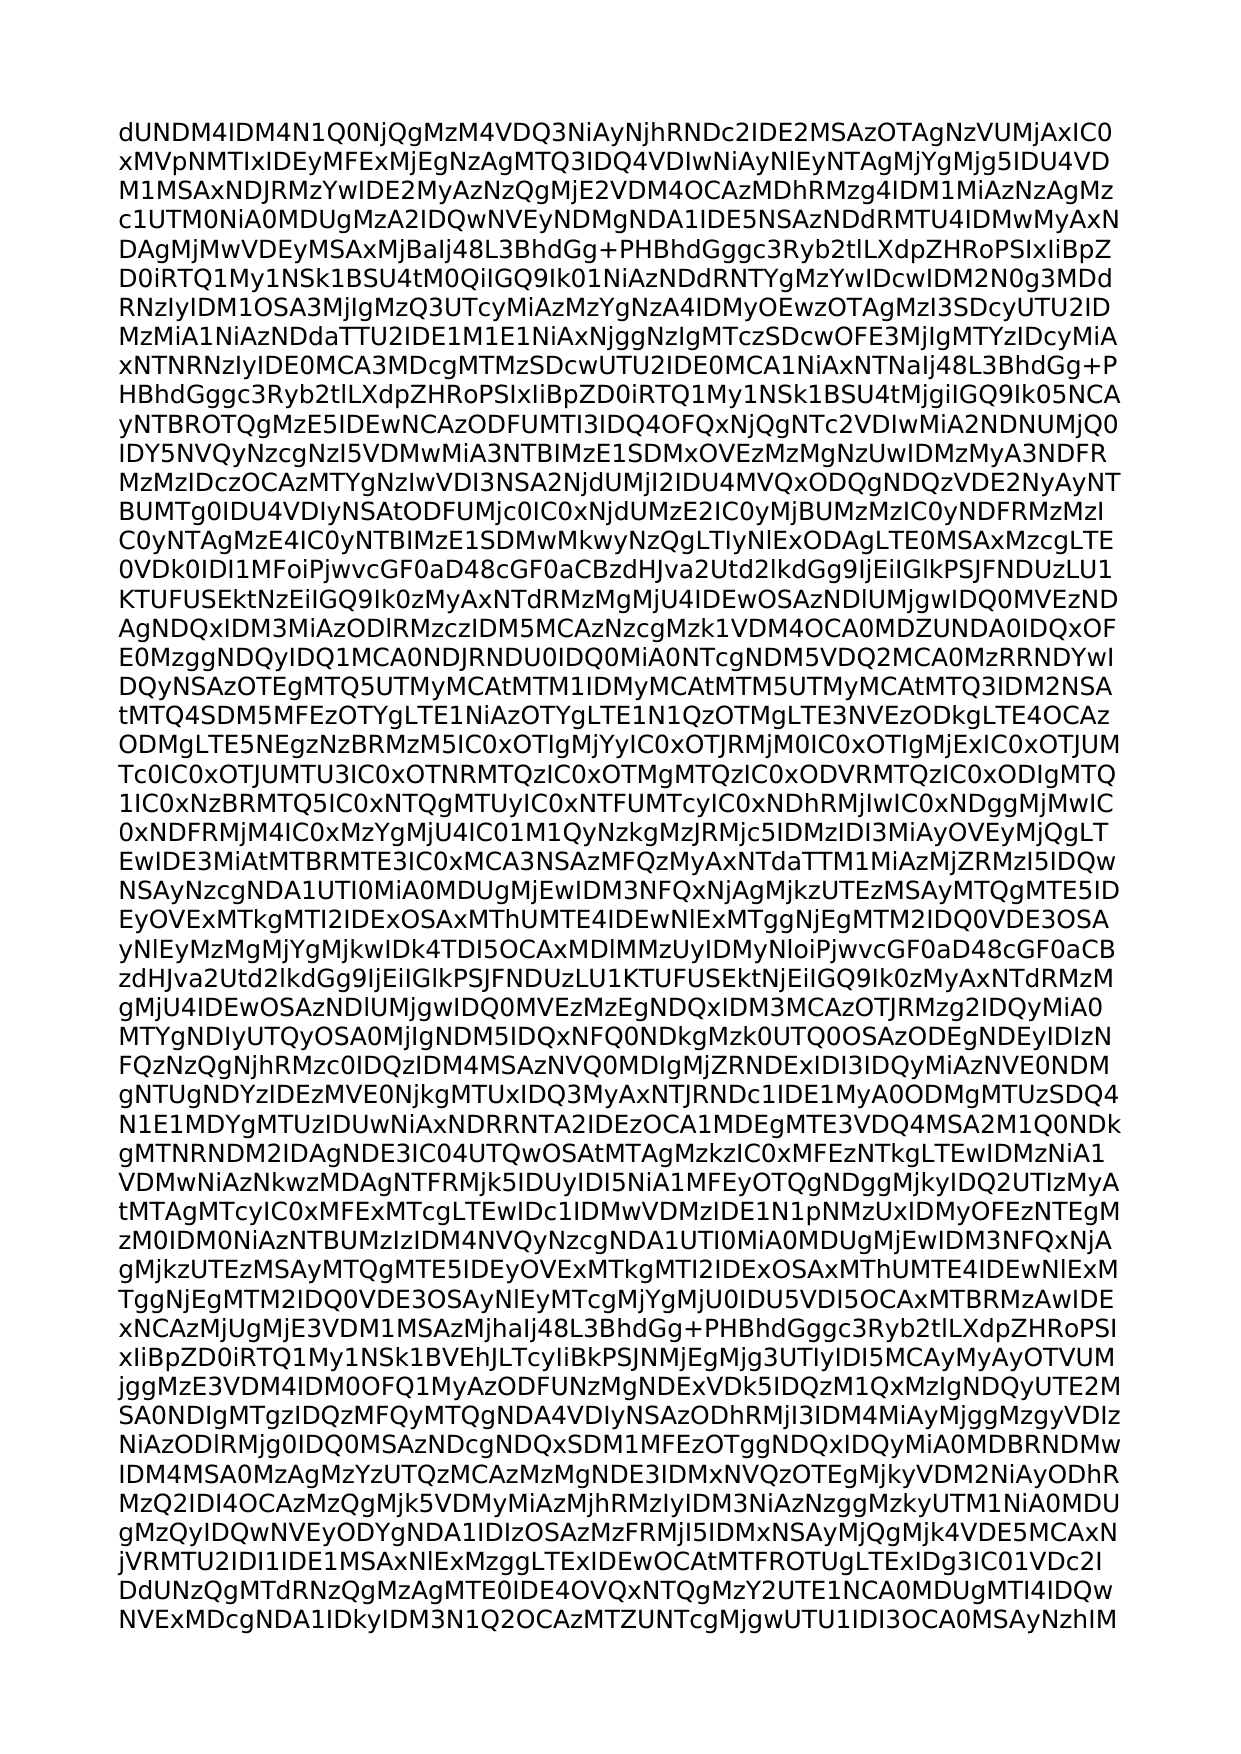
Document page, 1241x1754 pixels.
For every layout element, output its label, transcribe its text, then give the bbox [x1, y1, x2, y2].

text dUNDM4IDM4N1Q0NjQgMzM4VDQ3NiAyNjhRNDc2IDE2MSAzOTAgNzVUMjAxIC0xMVpNMTIxIDEyMFExMjEgNzAgMTQ3IDQ4VDIwNiAyNlEyNTAgMjYgMjg5IDU4VDM1MSAxNDJRMzYwIDE2MyAzNzQgMjE2VDM4OCAzMDhRMzg4IDM1MiAzNzAgMzc1UTM0NiA0MDUgMzA2IDQwNVEyNDMgNDA1IDE5NSAzNDdRMTU4IDMwMyAxNDAgMjMwVDEyMSAxMjBaIj48L3BhdGg+PHBhdGggc3Ryb2tlLXdpZHRoPSIxIiBpZD0iRTQ1My1NSk1BSU4tM0QiIGQ9Ik01NiAzNDdRNTYgMzYwIDcwIDM2N0g3MDdRNzIyIDM1OSA3MjIgMzQ3UTcyMiAzMzYgNzA4IDMyOEwzOTAgMzI3SDcyUTU2IDMzMiA1NiAzNDdaTTU2IDE1M1E1NiAxNjggNzIgMTczSDcwOFE3MjIgMTYzIDcyMiAxNTNRNzIyIDE0MCA3MDcgMTMzSDcwUTU2IDE0MCA1NiAxNTNaIj48L3BhdGg+PHBhdGggc3Ryb2tlLXdpZHRoPSIxIiBpZD0iRTQ1My1NSk1BSU4tMjgiIGQ9Ik05NCAyNTBROTQgMzE5IDEwNCAzODFUMTI3IDQ4OFQxNjQgNTc2VDIwMiA2NDNUMjQ0IDY5NVQyNzcgNzI5VDMwMiA3NTBIMzE1SDMxOVEzMzMgNzUwIDMzMyA3NDFRMzMzIDczOCAzMTYgNzIwVDI3NSA2NjdUMjI2IDU4MVQxODQgNDQzVDE2NyAyNTBUMTg0IDU4VDIyNSAtODFUMjc0IC0xNjdUMzE2IC0yMjBUMzMzIC0yNDFRMzMzIC0yNTAgMzE4IC0yNTBIMzE1SDMwMkwyNzQgLTIyNlExODAgLTE0MSAxMzcgLTE0VDk0IDI1MFoiPjwvcGF0aD48cGF0aCBzdHJva2Utd2lkdGg9IjEiIGlkPSJFNDUzLU1KTUFUSEktNzEiIGQ9Ik0zMyAxNTdRMzMgMjU4IDEwOSAzNDlUMjgwIDQ0MVEzNDAgNDQxIDM3MiAzODlRMzczIDM5MCAzNzcgMzk1VDM4OCA0MDZUNDA0IDQxOFE0MzggNDQyIDQ1MCA0NDJRNDU0IDQ0MiA0NTcgNDM5VDQ2MCA0MzRRNDYwIDQyNSAzOTEgMTQ5UTMyMCAtMTM1IDMyMCAtMTM5UTMyMCAtMTQ3IDM2NSAtMTQ4SDM5MFEzOTYgLTE1NiAzOTYgLTE1N1QzOTMgLTE3NVEzODkgLTE4OCAzODMgLTE5NEgzNzBRMzM5IC0xOTIgMjYyIC0xOTJRMjM0IC0xOTIgMjExIC0xOTJUMTc0IC0xOTJUMTU3IC0xOTNRMTQzIC0xOTMgMTQzIC0xODVRMTQzIC0xODIgMTQ1IC0xNzBRMTQ5IC0xNTQgMTUyIC0xNTFUMTcyIC0xNDhRMjIwIC0xNDggMjMwIC0xNDFRMjM4IC0xMzYgMjU4IC01M1QyNzkgMzJRMjc5IDMzIDI3MiAyOVEyMjQgLTEwIDE3MiAtMTBRMTE3IC0xMCA3NSAzMFQzMyAxNTdaTTM1MiAzMjZRMzI5IDQwNSAyNzcgNDA1UTI0MiA0MDUgMjEwIDM3NFQxNjAgMjkzUTEzMSAyMTQgMTE5IDEyOVExMTkgMTI2IDExOSAxMThUMTE4IDEwNlExMTggNjEgMTM2IDQ0VDE3OSAyNlEyMzMgMjYgMjkwIDk4TDI5OCAxMDlMMzUyIDMyNloiPjwvcGF0aD48cGF0aCBzdHJva2Utd2lkdGg9IjEiIGlkPSJFNDUzLU1KTUFUSEktNjEiIGQ9Ik0zMyAxNTdRMzMgMjU4IDEwOSAzNDlUMjgwIDQ0MVEzMzEgNDQxIDM3MCAzOTJRMzg2IDQyMiA0MTYgNDIyUTQyOSA0MjIgNDM5IDQxNFQ0NDkgMzk0UTQ0OSAzODEgNDEyIDIzNFQzNzQgNjhRMzc0IDQzIDM4MSAzNVQ0MDIgMjZRNDExIDI3IDQyMiAzNVE0NDMgNTUgNDYzIDEzMVE0NjkgMTUxIDQ3MyAxNTJRNDc1IDE1MyA0ODMgMTUzSDQ4N1E1MDYgMTUzIDUwNiAxNDRRNTA2IDEzOCA1MDEgMTE3VDQ4MSA2M1Q0NDkgMTNRNDM2IDAgNDE3IC04UTQwOSAtMTAgMzkzIC0xMFEzNTkgLTEwIDMzNiA1VDMwNiAzNkwzMDAgNTFRMjk5IDUyIDI5NiA1MFEyOTQgNDggMjkyIDQ2UTIzMyAtMTAgMTcyIC0xMFExMTcgLTEwIDc1IDMwVDMzIDE1N1pNMzUxIDMyOFEzNTEgMzM0IDM0NiAzNTBUMzIzIDM4NVQyNzcgNDA1UTI0MiA0MDUgMjEwIDM3NFQxNjAgMjkzUTEzMSAyMTQgMTE5IDEyOVExMTkgMTI2IDExOSAxMThUMTE4IDEwNlExMTggNjEgMTM2IDQ0VDE3OSAyNlEyMTcgMjYgMjU0IDU5VDI5OCAxMTBRMzAwIDExNCAzMjUgMjE3VDM1MSAzMjhaIj48L3BhdGg+PHBhdGggc3Ryb2tlLXdpZHRoPSIxIiBpZD0iRTQ1My1NSk1BVEhJLTcyIiBkPSJNMjEgMjg3UTIyIDI5MCAyMyAyOTVUMjggMzE3VDM4IDM0OFQ1MyAzODFUNzMgNDExVDk5IDQzM1QxMzIgNDQyUTE2MSA0NDIgMTgzIDQzMFQyMTQgNDA4VDIyNSAzODhRMjI3IDM4MiAyMjggMzgyVDIzNiAzODlRMjg0IDQ0MSAzNDcgNDQxSDM1MFEzOTggNDQxIDQyMiA0MDBRNDMwIDM4MSA0MzAgMzYzUTQzMCAzMzMgNDE3IDMxNVQzOTEgMjkyVDM2NiAyODhRMzQ2IDI4OCAzMzQgMjk5VDMyMiAzMjhRMzIyIDM3NiAzNzggMzkyUTM1NiA0MDUgMzQyIDQwNVEyODYgNDA1IDIzOSAzMzFRMjI5IDMxNSAyMjQgMjk4VDE5MCAxNjVRMTU2IDI1IDE1MSAxNlExMzggLTExIDEwOCAtMTFROTUgLTExIDg3IC01VDc2IDdUNzQgMTdRNzQgMzAgMTE0IDE4OVQxNTQgMzY2UTE1NCA0MDUgMTI4IDQwNVExMDcgNDA1IDkyIDM3N1Q2OCAzMTZUNTcgMjgwUTU1IDI3OCA0MSAyNzhIM [118, 118, 1122, 1635]
